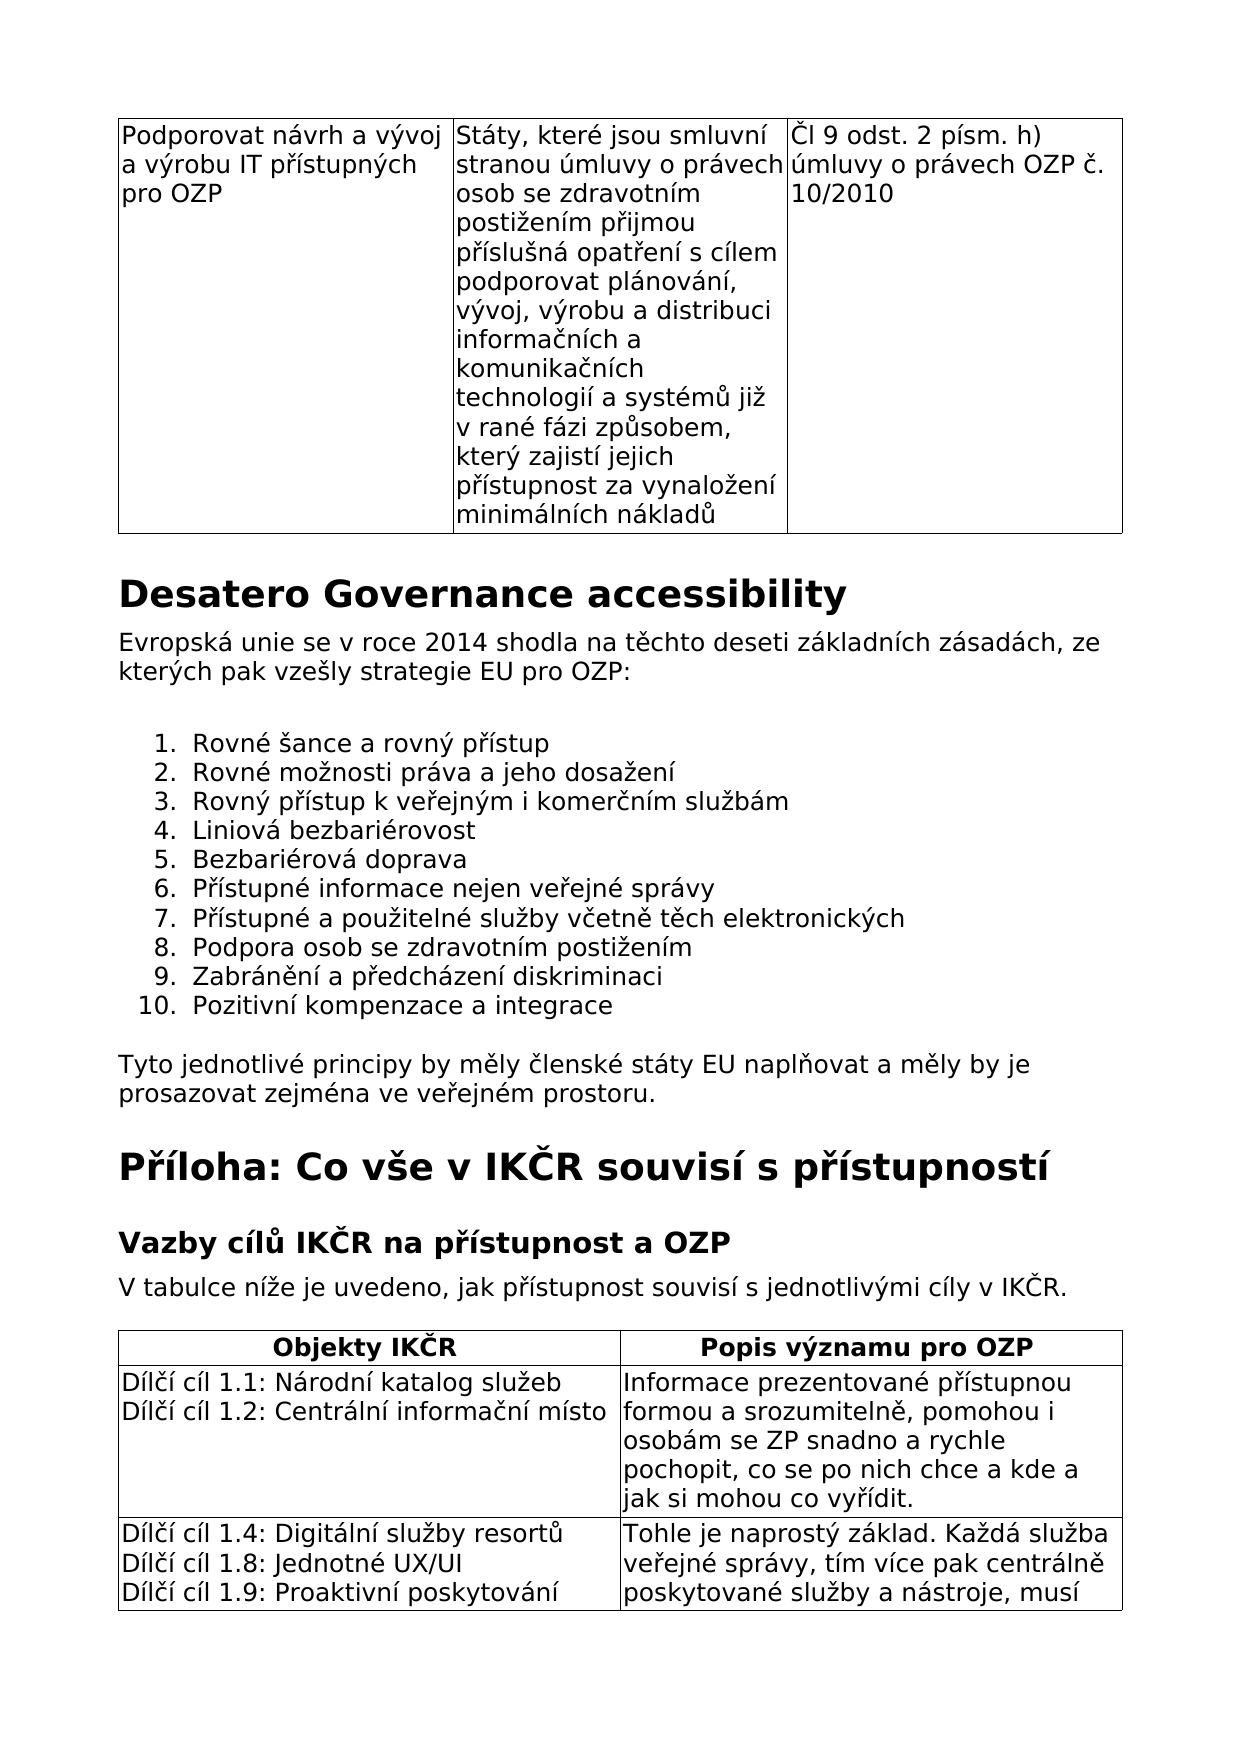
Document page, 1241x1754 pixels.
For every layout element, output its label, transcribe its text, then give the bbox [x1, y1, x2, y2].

list Liniová bezbariérovost [177, 816, 1122, 845]
table_cell Tohle je naprostý základ. Každá služba veřejné správy, tím více pak centrálně poskytované služby a nástroje, musí [621, 1518, 1122, 1610]
list Podpora osob se zdravotním postižením [177, 933, 1122, 962]
list Přístupné informace nejen veřejné správy [177, 874, 1122, 904]
table_cell Čl 9 odst. 2 písm. h) úmluvy o právech OZP č. 10/2010 [788, 119, 1122, 532]
subtitle Vazby cílů IKČR na přístupnost a OZP [118, 1227, 1122, 1261]
list Rovné možnosti práva a jeho dosažení [177, 758, 1122, 787]
text V tabulce níže je uvedeno, jak přístupnost souvisí s jednotlivými cíly v IKČR. [118, 1273, 1122, 1302]
list Přístupné a použitelné služby včetně těch elektronických [177, 904, 1122, 933]
list Zabránění a předcházení diskriminaci [177, 962, 1122, 991]
table_header Popis významu pro OZP [621, 1331, 1122, 1365]
subtitle Příloha: Co vše v IKČR souvisí s přístupností [118, 1146, 1122, 1189]
list Rovný přístup k veřejným i komerčním službám [177, 787, 1122, 816]
list Rovné šance a rovný přístup [177, 729, 1122, 758]
text Evropská unie se v roce 2014 shodla na těchto deseti základních zásadách, ze kterých pak vzešly strategie EU pro OZP: [118, 628, 1122, 687]
table_cell Státy, které jsou smluvní stranou úmluvy o právech osob se zdravotním postižením přijmou příslušná opatření s cílem podporovat plánování, vývoj, výrobu a distribuci informačních a komunikačních technologií a systémů již v rané fázi způsobem, který zajistí jejich přístupnost za vynaložení minimálních nákladů [454, 119, 787, 532]
table_cell Podporovat návrh a vývoj a výrobu IT přístupných pro OZP [119, 119, 453, 532]
list Bezbariérová doprava [177, 845, 1122, 874]
table_header Objekty IKČR [119, 1331, 620, 1365]
table_cell Dílčí cíl 1.4: Digitální služby resortů Dílčí cíl 1.8: Jednotné UX/UI Dílčí cíl 1.9: Proaktivní poskytování [119, 1518, 620, 1610]
list Pozitivní kompenzace a integrace [177, 991, 1122, 1020]
text Tyto jednotlivé principy by měly členské státy EU naplňovat a měly by je prosazovat zejména ve veřejném prostoru. [118, 1050, 1122, 1108]
table_cell Informace prezentované přístupnou formou a srozumitelně, pomohou i osobám se ZP snadno a rychle pochopit, co se po nich chce a kde a jak si mohou co vyřídit. [621, 1366, 1122, 1517]
table_cell Dílčí cíl 1.1: Národní katalog služeb Dílčí cíl 1.2: Centrální informační místo [119, 1366, 620, 1517]
subtitle Desatero Governance accessibility [118, 572, 1122, 616]
